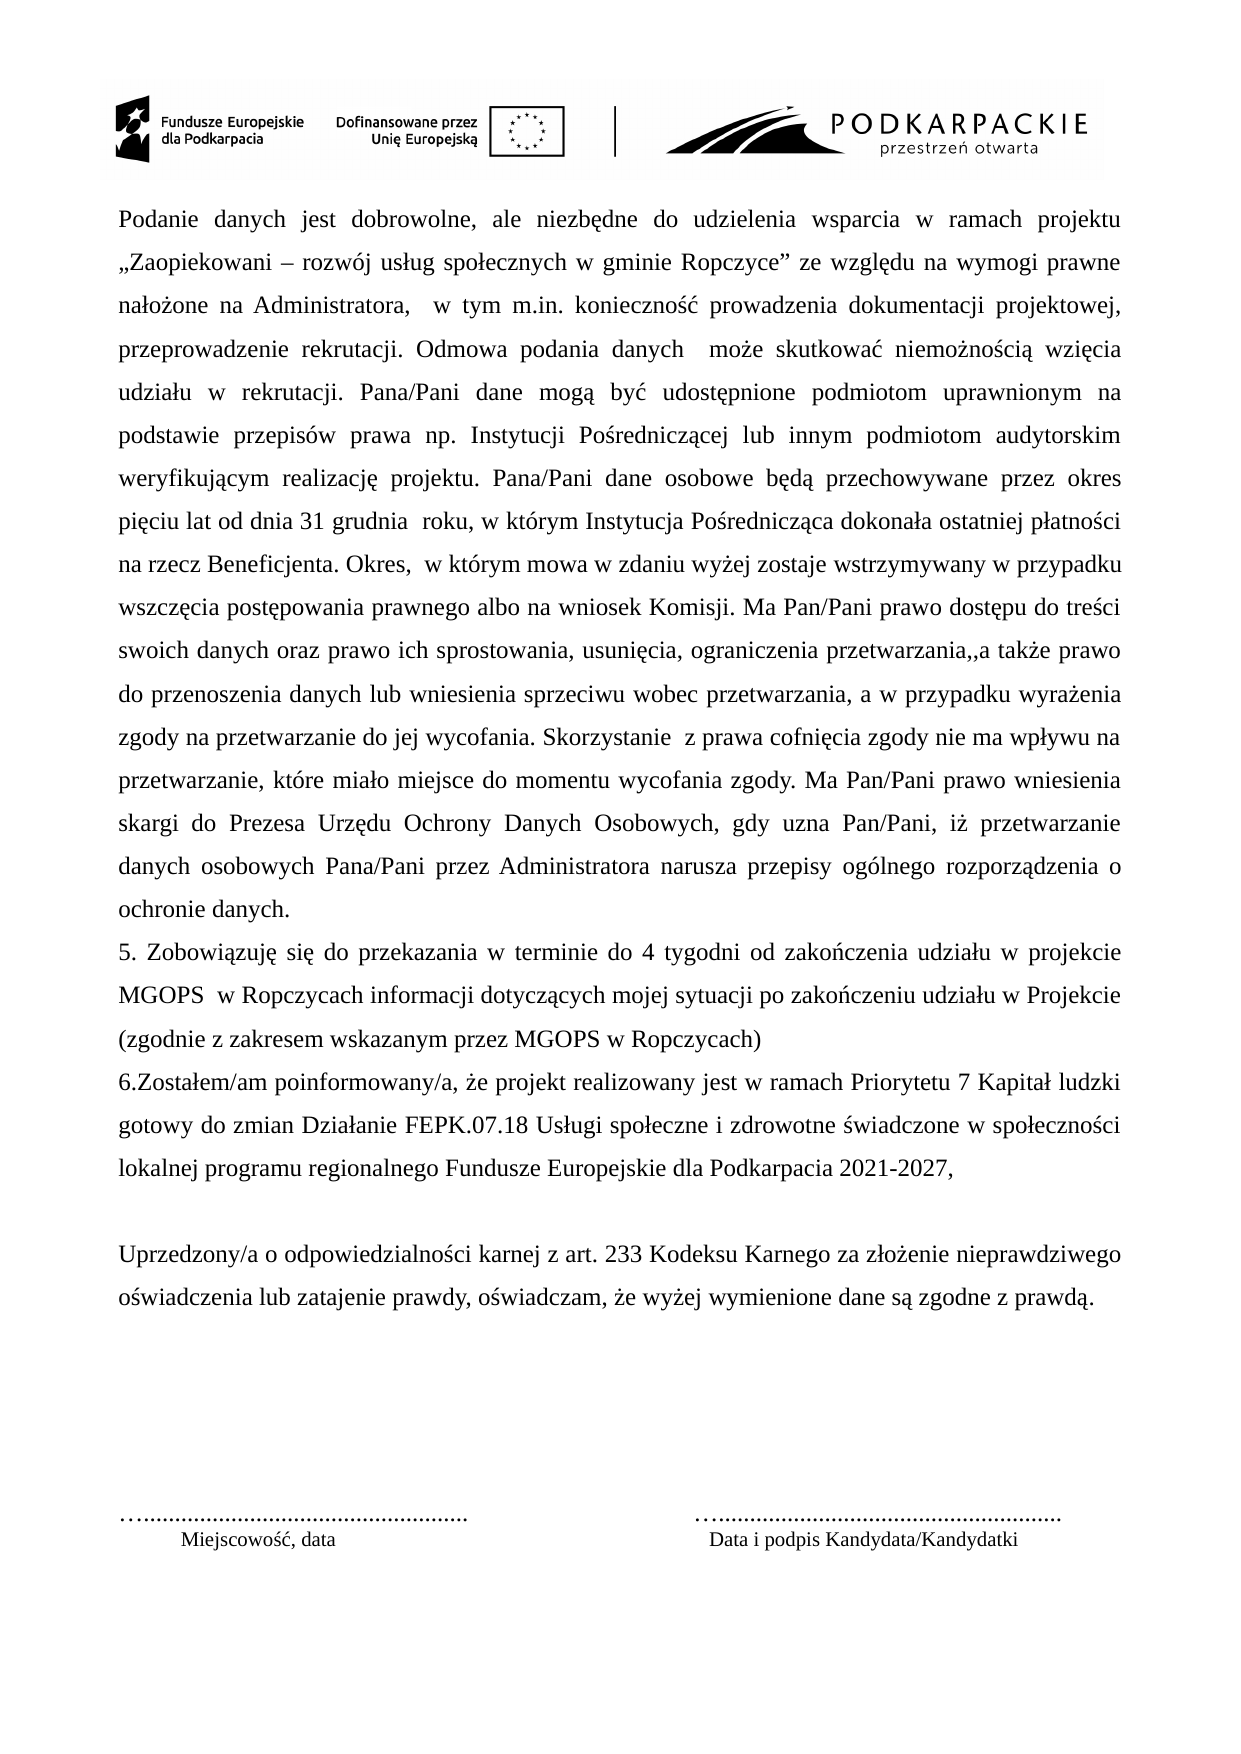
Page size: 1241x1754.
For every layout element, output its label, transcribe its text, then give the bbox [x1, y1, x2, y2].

text Miejscowość, data Data i podpis Kandydata/Kandydatki [118, 1527, 1122, 1551]
text Podanie danych jest dobrowolne, ale niezbędne do udzielenia wsparcia w ramach projektu „Zaopiekowani – rozwój usług społecznych w gminie Ropczyce” ze względu na wymogi prawne nałożone na Administratora, w tym m.in. konieczność prowadzenia dokumentacji projektowej, przeprowadzenie rekrutacji. Odmowa podania danych może skutkować niemożnością wzięcia udziału w rekrutacji. Pana/Pani dane mogą być udostępnione podmiotom uprawnionym na podstawie przepisów prawa np. Instytucji Pośredniczącej lub innym podmiotom audytorskim weryfikującym realizację projektu. Pana/Pani dane osobowe będą przechowywane przez okres pięciu lat od dnia 31 grudnia roku, w którym Instytucja Pośrednicząca dokonała ostatniej płatności na rzecz Beneficjenta. Okres, w którym mowa w zdaniu wyżej zostaje wstrzymywany w przypadku wszczęcia postępowania prawnego albo na wniosek Komisji. Ma Pan/Pani prawo dostępu do treści swoich danych oraz prawo ich sprostowania, usunięcia, ograniczenia przetwarzania,,a także prawo do przenoszenia danych lub wniesienia sprzeciwu wobec przetwarzania, a w przypadku wyrażenia zgody na przetwarzanie do jej wycofania. Skorzystanie z prawa cofnięcia zgody nie ma wpływu na przetwarzanie, które miało miejsce do momentu wycofania zgody. Ma Pan/Pani prawo wniesienia skargi do Prezesa Urzędu Ochrony Danych Osobowych, gdy uzna Pan/Pani, iż przetwarzanie danych osobowych Pana/Pani przez Administratora narusza przepisy ogólnego rozporządzenia o ochronie danych. [118, 204, 1122, 923]
picture [100, 79, 1104, 180]
text 6.Zostałem/am poinformowany/a, że projekt realizowany jest w ramach Priorytetu 7 Kapitał ludzki gotowy do zmian Działanie FEPK.07.18 Usługi społeczne i zdrowotne świadczone w społeczności lokalnej programu regionalnego Fundusze Europejskie dla Podkarpacia 2021-2027, [118, 1067, 1122, 1182]
text Uprzedzony/a o odpowiedzialności karnej z art. 233 Kodeksu Karnego za złożenie nieprawdziwego oświadczenia lub zatajenie prawdy, oświadczam, że wyżej wymienione dane są zgodne z prawdą. [118, 1239, 1122, 1311]
text 5. Zobowiązuję się do przekazania w terminie do 4 tygodni od zakończenia udziału w projekcie MGOPS w Ropczycach informacji dotyczących mojej sytuacji po zakończeniu udziału w Projekcie (zgodnie z zakresem wskazanym przez MGOPS w Ropczycach) [118, 937, 1122, 1052]
text ….................................................... …....................................................... [118, 1498, 1122, 1527]
